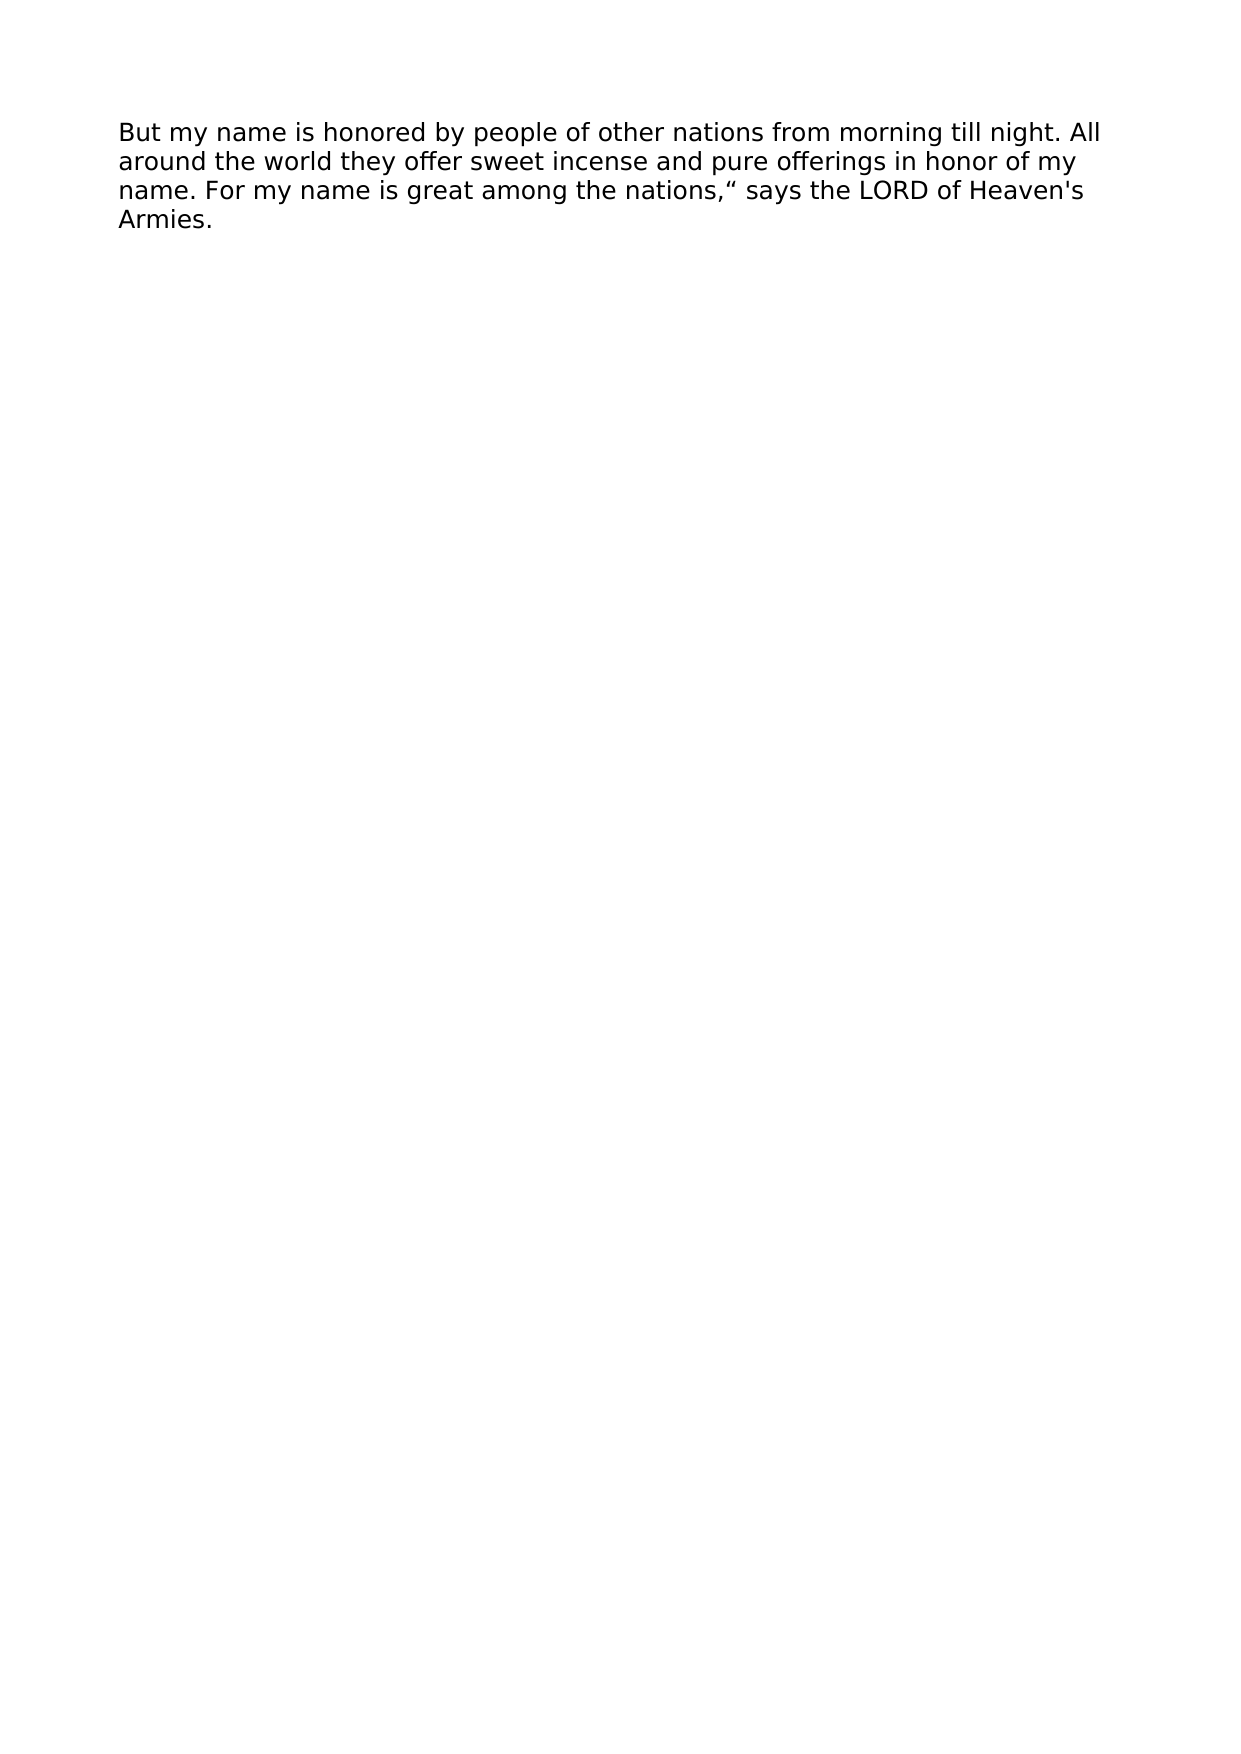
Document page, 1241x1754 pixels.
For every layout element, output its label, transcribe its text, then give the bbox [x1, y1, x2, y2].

text But my name is honored by people of other nations from morning till night. All around the world they offer sweet incense and pure offerings in honor of my name. For my name is great among the nations,“ says the LORD of Heaven's Armies. [118, 118, 1122, 235]
